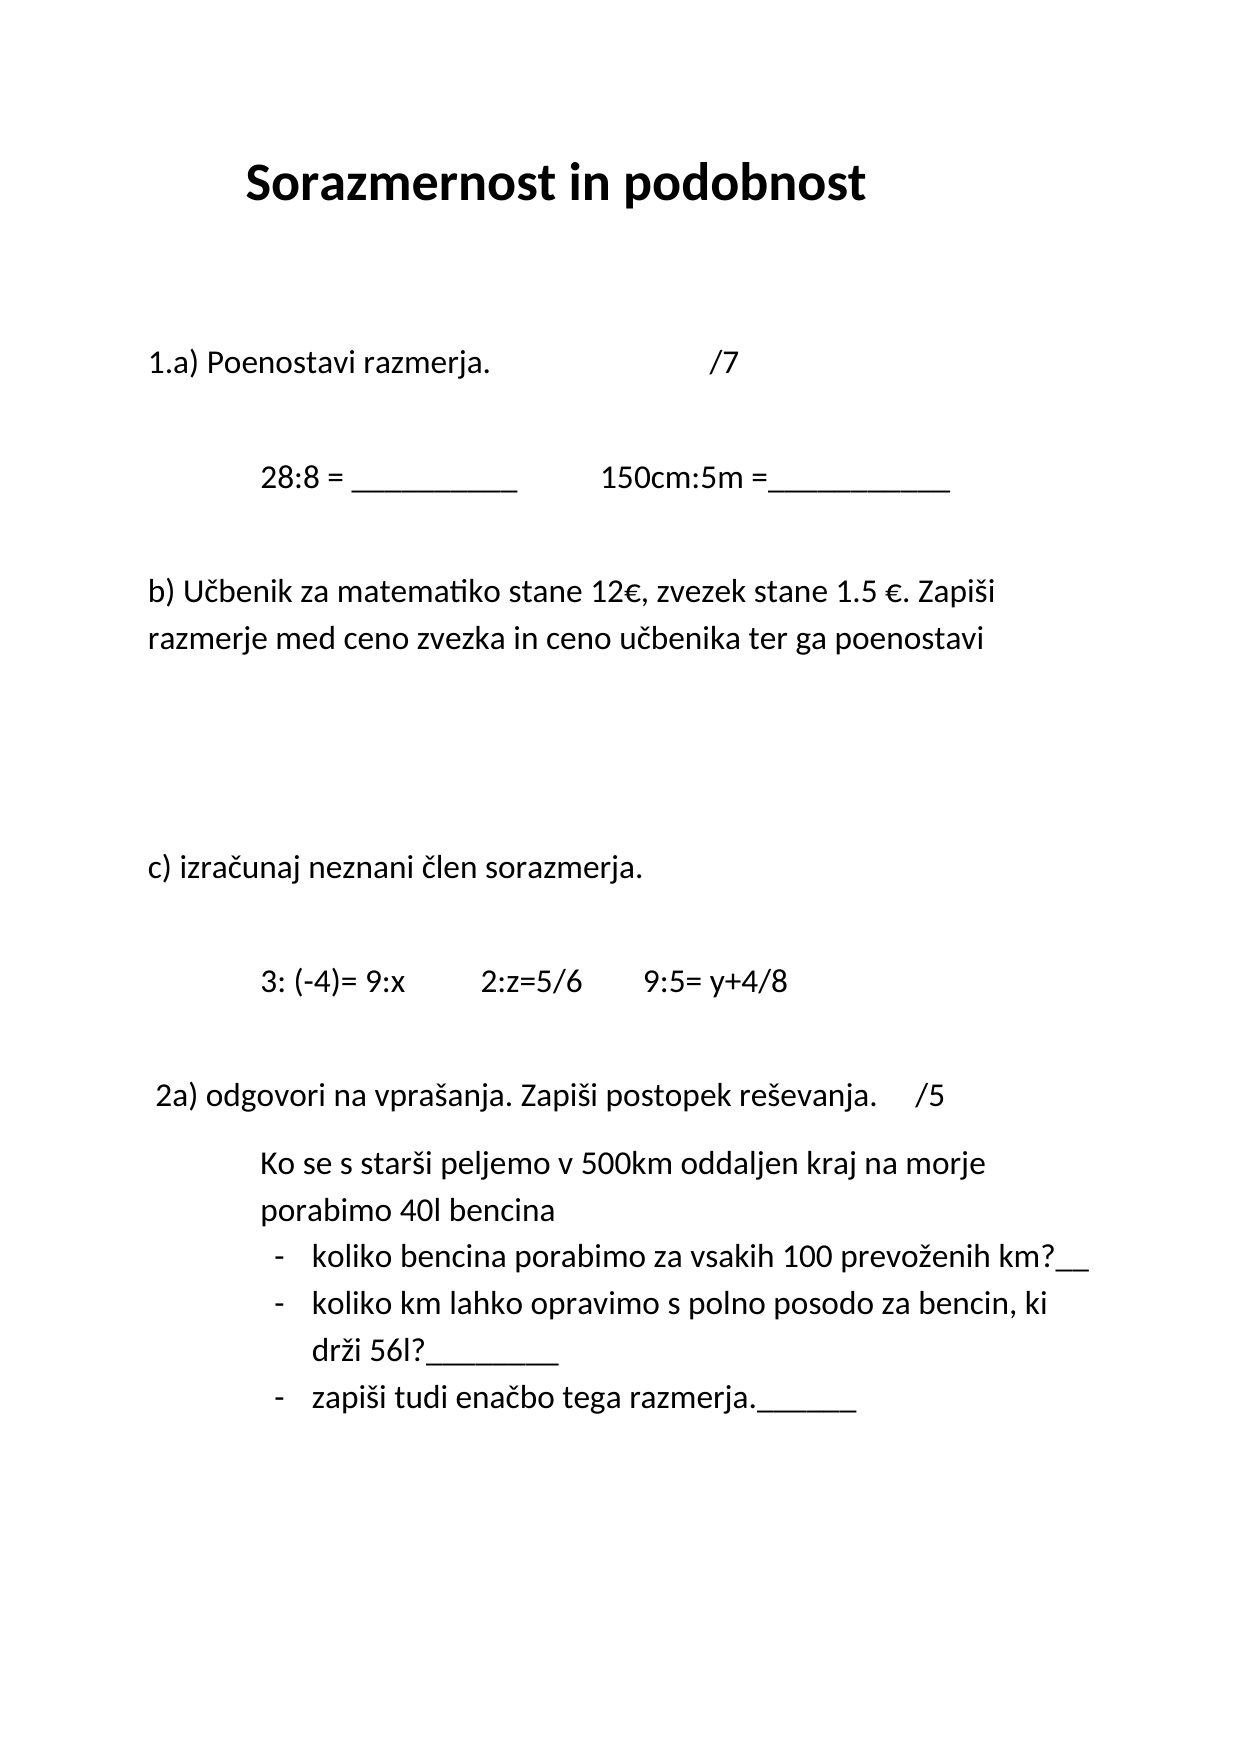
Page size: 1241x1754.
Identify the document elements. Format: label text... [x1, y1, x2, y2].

text c) izračunaj neznani člen sorazmerja. [148, 846, 1093, 886]
list zapiši tudi enačbo tega razmerja.______ [274, 1376, 1093, 1417]
text 1.a) Poenostavi razmerja. /7 [148, 341, 1093, 382]
text 2a) odgovori na vprašanja. Zapiši postopek reševanja. /5 [148, 1074, 1093, 1115]
list koliko km lahko opravimo s polno posodo za bencin, ki drži 56l?________ [274, 1282, 1093, 1370]
text Sorazmernost in podobnost [148, 148, 1093, 214]
list Ko se s starši peljemo v 500km oddaljen kraj na morje porabimo 40l bencina [260, 1142, 1093, 1229]
list 3: (-4)= 9:x 2:z=5/6 9:5= y+4/8 [260, 960, 1093, 1001]
list 28:8 = __________ 150cm:5m =___________ [260, 456, 1093, 496]
text b) Učbenik za matematiko stane 12€, zvezek stane 1.5 €. Zapiši razmerje med ceno zvezka in ceno učbenika ter ga poenostavi [148, 570, 1093, 658]
list koliko bencina porabimo za vsakih 100 prevoženih km?__ [274, 1236, 1093, 1276]
